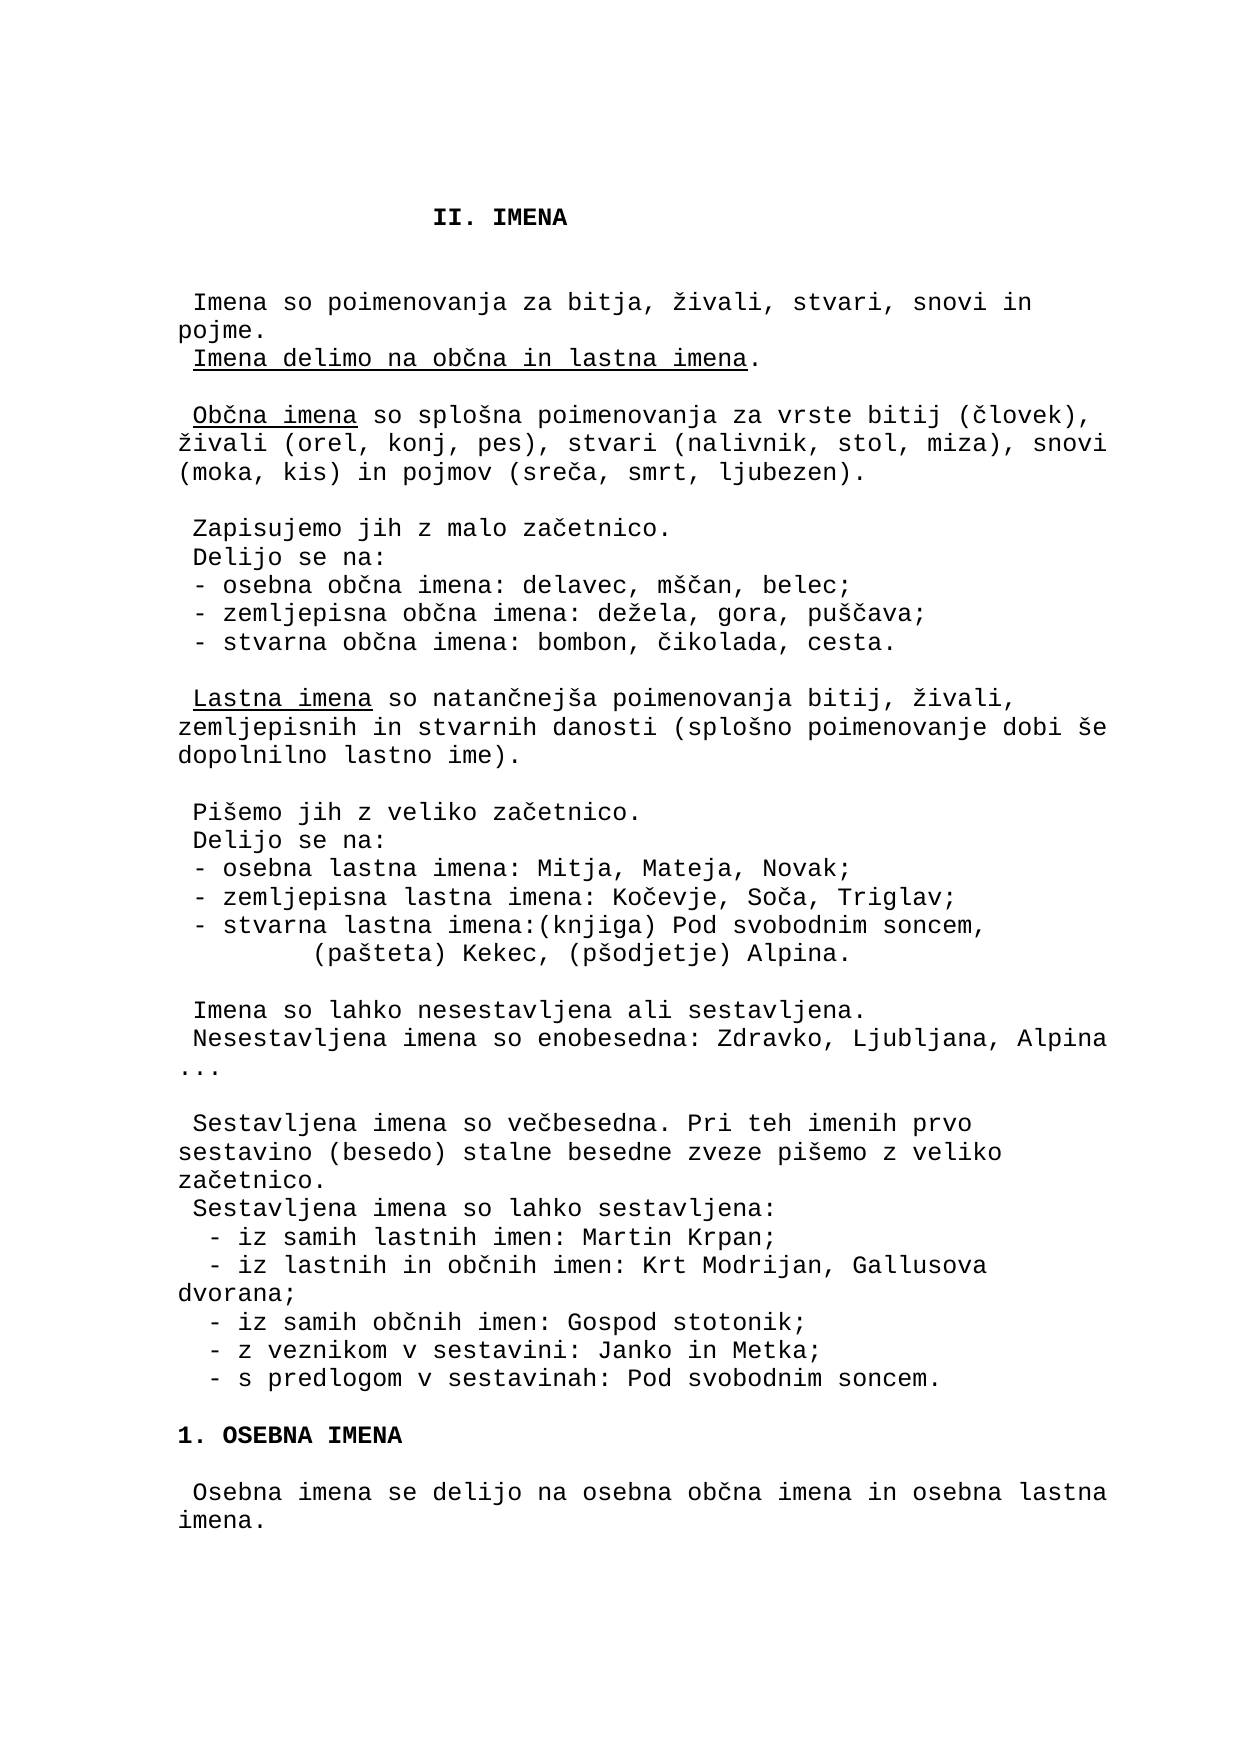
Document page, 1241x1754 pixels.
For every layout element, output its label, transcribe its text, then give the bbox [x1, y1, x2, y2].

text Občna imena so splošna poimenovanja za vrste bitij (človek), živali (orel, konj, pes), stvari (nalivnik, stol, miza), snovi (moka, kis) in pojmov (sreča, smrt, ljubezen). [177, 403, 1122, 488]
text - stvarna lastna imena:(knjiga) Pod svobodnim soncem, [177, 913, 1122, 941]
text Nesestavljena imena so enobesedna: Zdravko, Ljubljana, Alpina ... [177, 1026, 1122, 1083]
text (pašteta) Kekec, (pšodjetje) Alpina. [177, 941, 1122, 969]
text Imena so poimenovanja za bitja, živali, stvari, snovi in pojme. [177, 289, 1122, 346]
text Pišemo jih z veliko začetnico. [177, 799, 1122, 828]
text - iz samih lastnih imen: Martin Krpan; [177, 1224, 1122, 1253]
text - osebna lastna imena: Mitja, Mateja, Novak; [177, 856, 1122, 884]
text Delijo se na: [177, 544, 1122, 573]
text - s predlogom v sestavinah: Pod svobodnim soncem. [177, 1366, 1122, 1394]
text - osebna občna imena: delavec, mščan, belec; [177, 573, 1122, 601]
text Imena so lahko nesestavljena ali sestavljena. [177, 998, 1122, 1026]
text II. IMENA [177, 204, 1122, 233]
text Imena delimo na občna in lastna imena. [177, 346, 1122, 374]
text Osebna imena se delijo na osebna občna imena in osebna lastna imena. [177, 1479, 1122, 1536]
text Delijo se na: [177, 828, 1122, 856]
text - zemljepisna občna imena: dežela, gora, puščava; [177, 601, 1122, 629]
text - iz lastnih in občnih imen: Krt Modrijan, Gallusova dvorana; [177, 1253, 1122, 1309]
text 1. OSEBNA IMENA [177, 1423, 1122, 1451]
text - iz samih občnih imen: Gospod stotonik; [177, 1309, 1122, 1338]
text - zemljepisna lastna imena: Kočevje, Soča, Triglav; [177, 884, 1122, 913]
text Lastna imena so natančnejša poimenovanja bitij, živali, zemljepisnih in stvarnih danosti (splošno poimenovanje dobi še dopolnilno lastno ime). [177, 686, 1122, 771]
text Sestavljena imena so lahko sestavljena: [177, 1196, 1122, 1224]
text Zapisujemo jih z malo začetnico. [177, 516, 1122, 544]
text Sestavljena imena so večbesedna. Pri teh imenih prvo sestavino (besedo) stalne besedne zveze pišemo z veliko začetnico. [177, 1111, 1122, 1196]
text - z veznikom v sestavini: Janko in Metka; [177, 1338, 1122, 1366]
text - stvarna občna imena: bombon, čikolada, cesta. [177, 629, 1122, 658]
